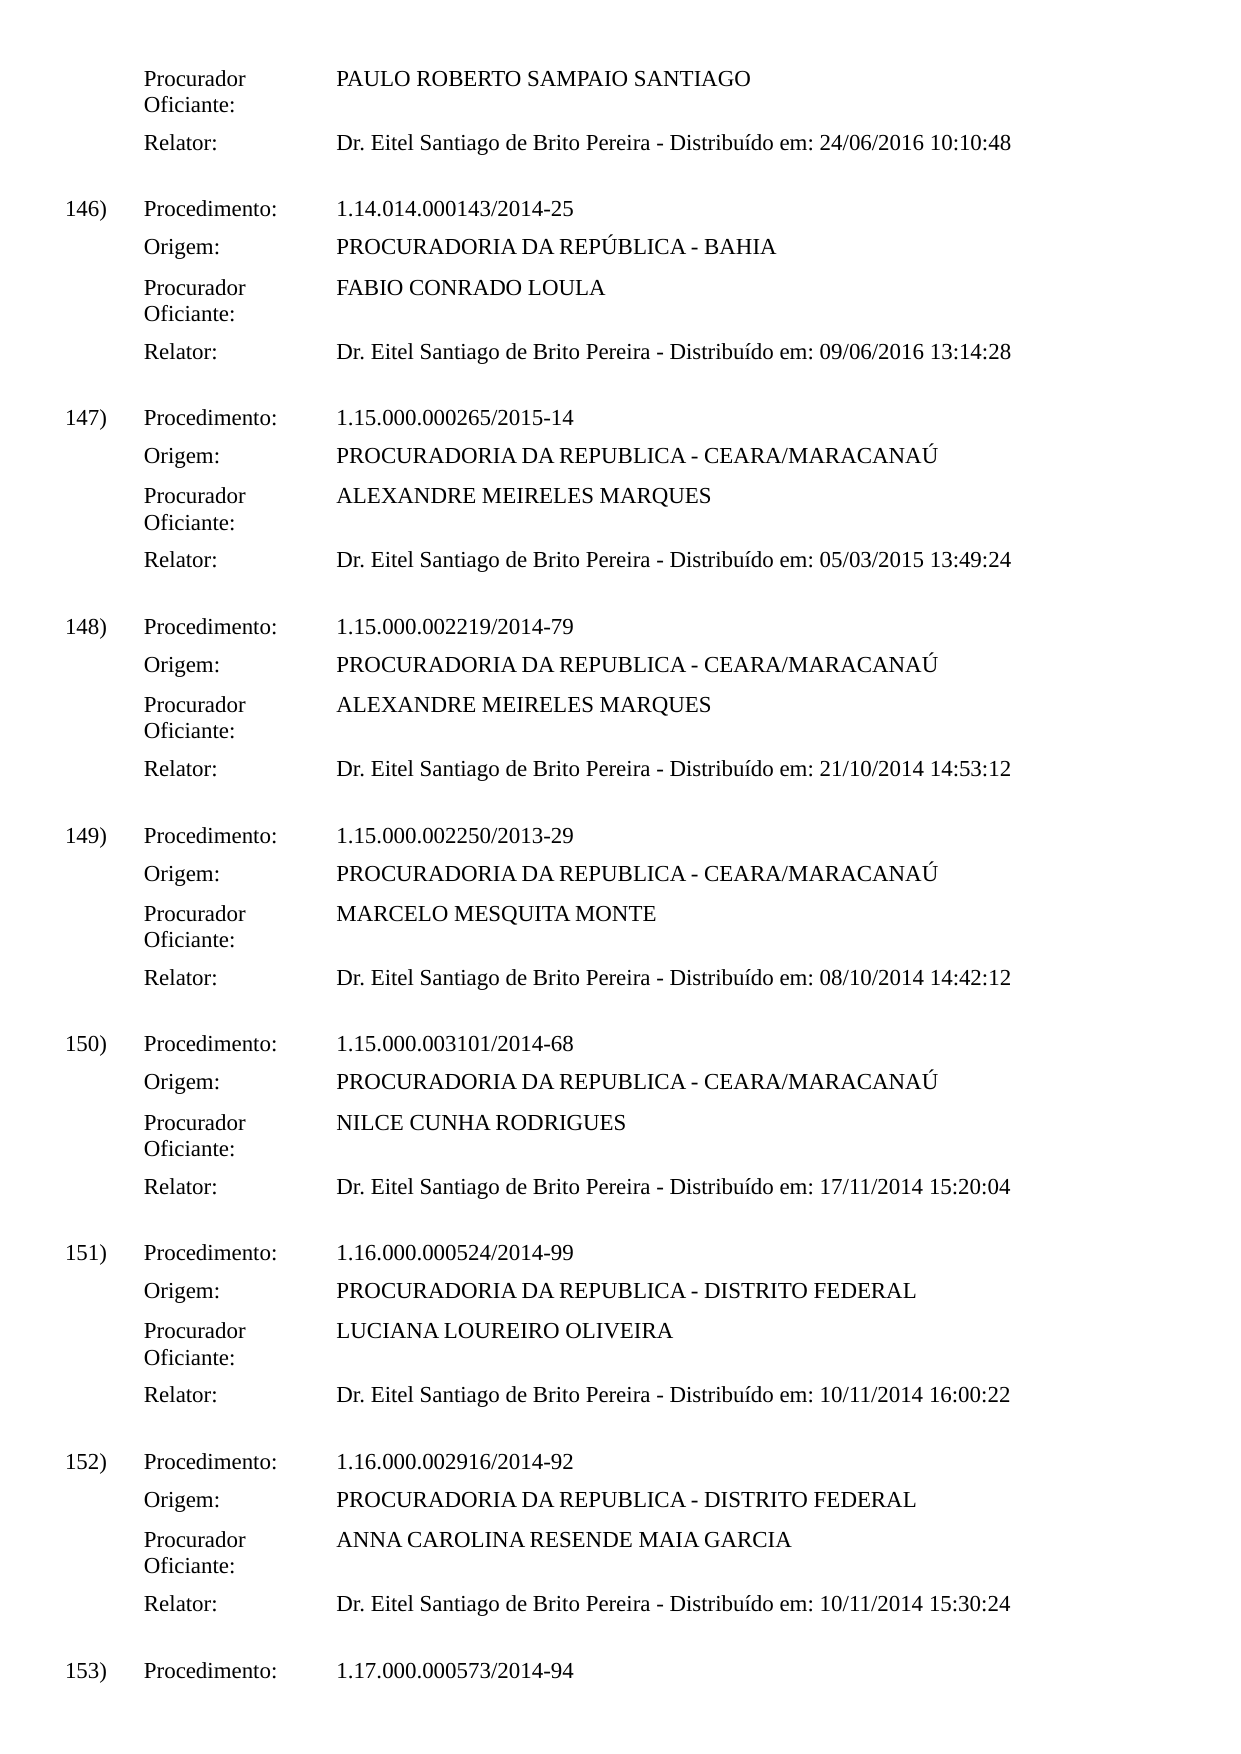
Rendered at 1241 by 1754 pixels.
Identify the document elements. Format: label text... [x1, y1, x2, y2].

table_header 1.14.014.000143/2014-25 [330, 190, 1181, 228]
table_cell Relator: [138, 123, 330, 163]
table_cell FABIO CONRADO LOULA [330, 268, 1181, 332]
table_cell Dr. Eitel Santiago de Brito Pereira - Distribuído em: 09/06/2016 13:14:28 [330, 332, 1181, 372]
table_header 153) [59, 1651, 138, 1689]
table_cell [59, 59, 138, 123]
table_cell Relator: [138, 332, 330, 372]
table_header 147) [59, 399, 138, 436]
table_cell [59, 1376, 138, 1416]
table_cell LUCIANA LOUREIRO OLIVEIRA [330, 1312, 1181, 1376]
table_cell [59, 1520, 138, 1584]
table_header 1.16.000.002916/2014-92 [330, 1442, 1181, 1480]
table_header 151) [59, 1234, 138, 1271]
table_cell ALEXANDRE MEIRELES MARQUES [330, 685, 1181, 749]
table_cell [59, 436, 138, 477]
table_cell Dr. Eitel Santiago de Brito Pereira - Distribuído em: 08/10/2014 14:42:12 [330, 958, 1181, 998]
table_cell [59, 1167, 138, 1207]
table_cell Procurador Oficiante: [138, 268, 330, 332]
table_cell PROCURADORIA DA REPUBLICA - DISTRITO FEDERAL [330, 1480, 1181, 1520]
table_cell [59, 1312, 138, 1376]
table_header 146) [59, 190, 138, 228]
table_cell PROCURADORIA DA REPUBLICA - DISTRITO FEDERAL [330, 1271, 1181, 1312]
table_cell Origem: [138, 1271, 330, 1312]
table_cell PROCURADORIA DA REPUBLICA - CEARA/MARACANAÚ [330, 436, 1181, 477]
table_cell [59, 1585, 138, 1625]
table_cell Dr. Eitel Santiago de Brito Pereira - Distribuído em: 10/11/2014 16:00:22 [330, 1376, 1181, 1416]
table_header 1.16.000.000524/2014-99 [330, 1234, 1181, 1271]
table_cell [59, 1103, 138, 1167]
table_cell Relator: [138, 1376, 330, 1416]
table_header Procedimento: [138, 607, 330, 645]
table_cell [59, 894, 138, 958]
table_cell Procurador Oficiante: [138, 1312, 330, 1376]
table_cell Origem: [138, 645, 330, 685]
table_cell [59, 685, 138, 749]
table_header 1.15.000.002219/2014-79 [330, 607, 1181, 645]
table_cell Relator: [138, 750, 330, 790]
table_cell Procurador Oficiante: [138, 1103, 330, 1167]
table_header Procedimento: [138, 1234, 330, 1271]
table_header 1.17.000.000573/2014-94 [330, 1651, 1181, 1689]
table_cell [59, 854, 138, 894]
table_cell [59, 541, 138, 581]
table_cell PROCURADORIA DA REPUBLICA - CEARA/MARACANAÚ [330, 645, 1181, 685]
table_cell Dr. Eitel Santiago de Brito Pereira - Distribuído em: 05/03/2015 13:49:24 [330, 541, 1181, 581]
table_cell Origem: [138, 1480, 330, 1520]
table_cell Dr. Eitel Santiago de Brito Pereira - Distribuído em: 21/10/2014 14:53:12 [330, 750, 1181, 790]
table_header Procedimento: [138, 1651, 330, 1689]
table_cell Dr. Eitel Santiago de Brito Pereira - Distribuído em: 24/06/2016 10:10:48 [330, 123, 1181, 163]
table_header Procedimento: [138, 1442, 330, 1480]
table_cell Procurador Oficiante: [138, 59, 330, 123]
table_header Procedimento: [138, 1025, 330, 1063]
table_cell PROCURADORIA DA REPÚBLICA - BAHIA [330, 228, 1181, 268]
table_header Procedimento: [138, 399, 330, 436]
table_cell [59, 123, 138, 163]
table_header Procedimento: [138, 190, 330, 228]
table_cell ANNA CAROLINA RESENDE MAIA GARCIA [330, 1520, 1181, 1584]
table_cell [59, 332, 138, 372]
table_cell [59, 750, 138, 790]
table_header 150) [59, 1025, 138, 1063]
table_cell PROCURADORIA DA REPUBLICA - CEARA/MARACANAÚ [330, 1063, 1181, 1103]
table_cell PROCURADORIA DA REPUBLICA - CEARA/MARACANAÚ [330, 854, 1181, 894]
table_header 1.15.000.003101/2014-68 [330, 1025, 1181, 1063]
table_cell [59, 1063, 138, 1103]
table_cell Origem: [138, 854, 330, 894]
table_cell [59, 1271, 138, 1312]
table_header 152) [59, 1442, 138, 1480]
table_cell Relator: [138, 958, 330, 998]
table_cell Procurador Oficiante: [138, 685, 330, 749]
table_cell Relator: [138, 541, 330, 581]
table_header 149) [59, 816, 138, 854]
table_header 1.15.000.000265/2015-14 [330, 399, 1181, 436]
table_cell [59, 958, 138, 998]
table_cell [59, 268, 138, 332]
table_cell Procurador Oficiante: [138, 894, 330, 958]
table_cell Dr. Eitel Santiago de Brito Pereira - Distribuído em: 10/11/2014 15:30:24 [330, 1585, 1181, 1625]
table_cell MARCELO MESQUITA MONTE [330, 894, 1181, 958]
table_cell Relator: [138, 1167, 330, 1207]
table_cell PAULO ROBERTO SAMPAIO SANTIAGO [330, 59, 1181, 123]
table_cell [59, 645, 138, 685]
table_cell Relator: [138, 1585, 330, 1625]
table_cell Procurador Oficiante: [138, 1520, 330, 1584]
table_cell Origem: [138, 436, 330, 477]
table_cell [59, 477, 138, 541]
table_cell Procurador Oficiante: [138, 477, 330, 541]
table_cell Origem: [138, 1063, 330, 1103]
table_cell NILCE CUNHA RODRIGUES [330, 1103, 1181, 1167]
table_cell Dr. Eitel Santiago de Brito Pereira - Distribuído em: 17/11/2014 15:20:04 [330, 1167, 1181, 1207]
table_cell ALEXANDRE MEIRELES MARQUES [330, 477, 1181, 541]
table_cell Origem: [138, 228, 330, 268]
table_header 1.15.000.002250/2013-29 [330, 816, 1181, 854]
table_cell [59, 228, 138, 268]
table_header 148) [59, 607, 138, 645]
table_cell [59, 1480, 138, 1520]
table_header Procedimento: [138, 816, 330, 854]
